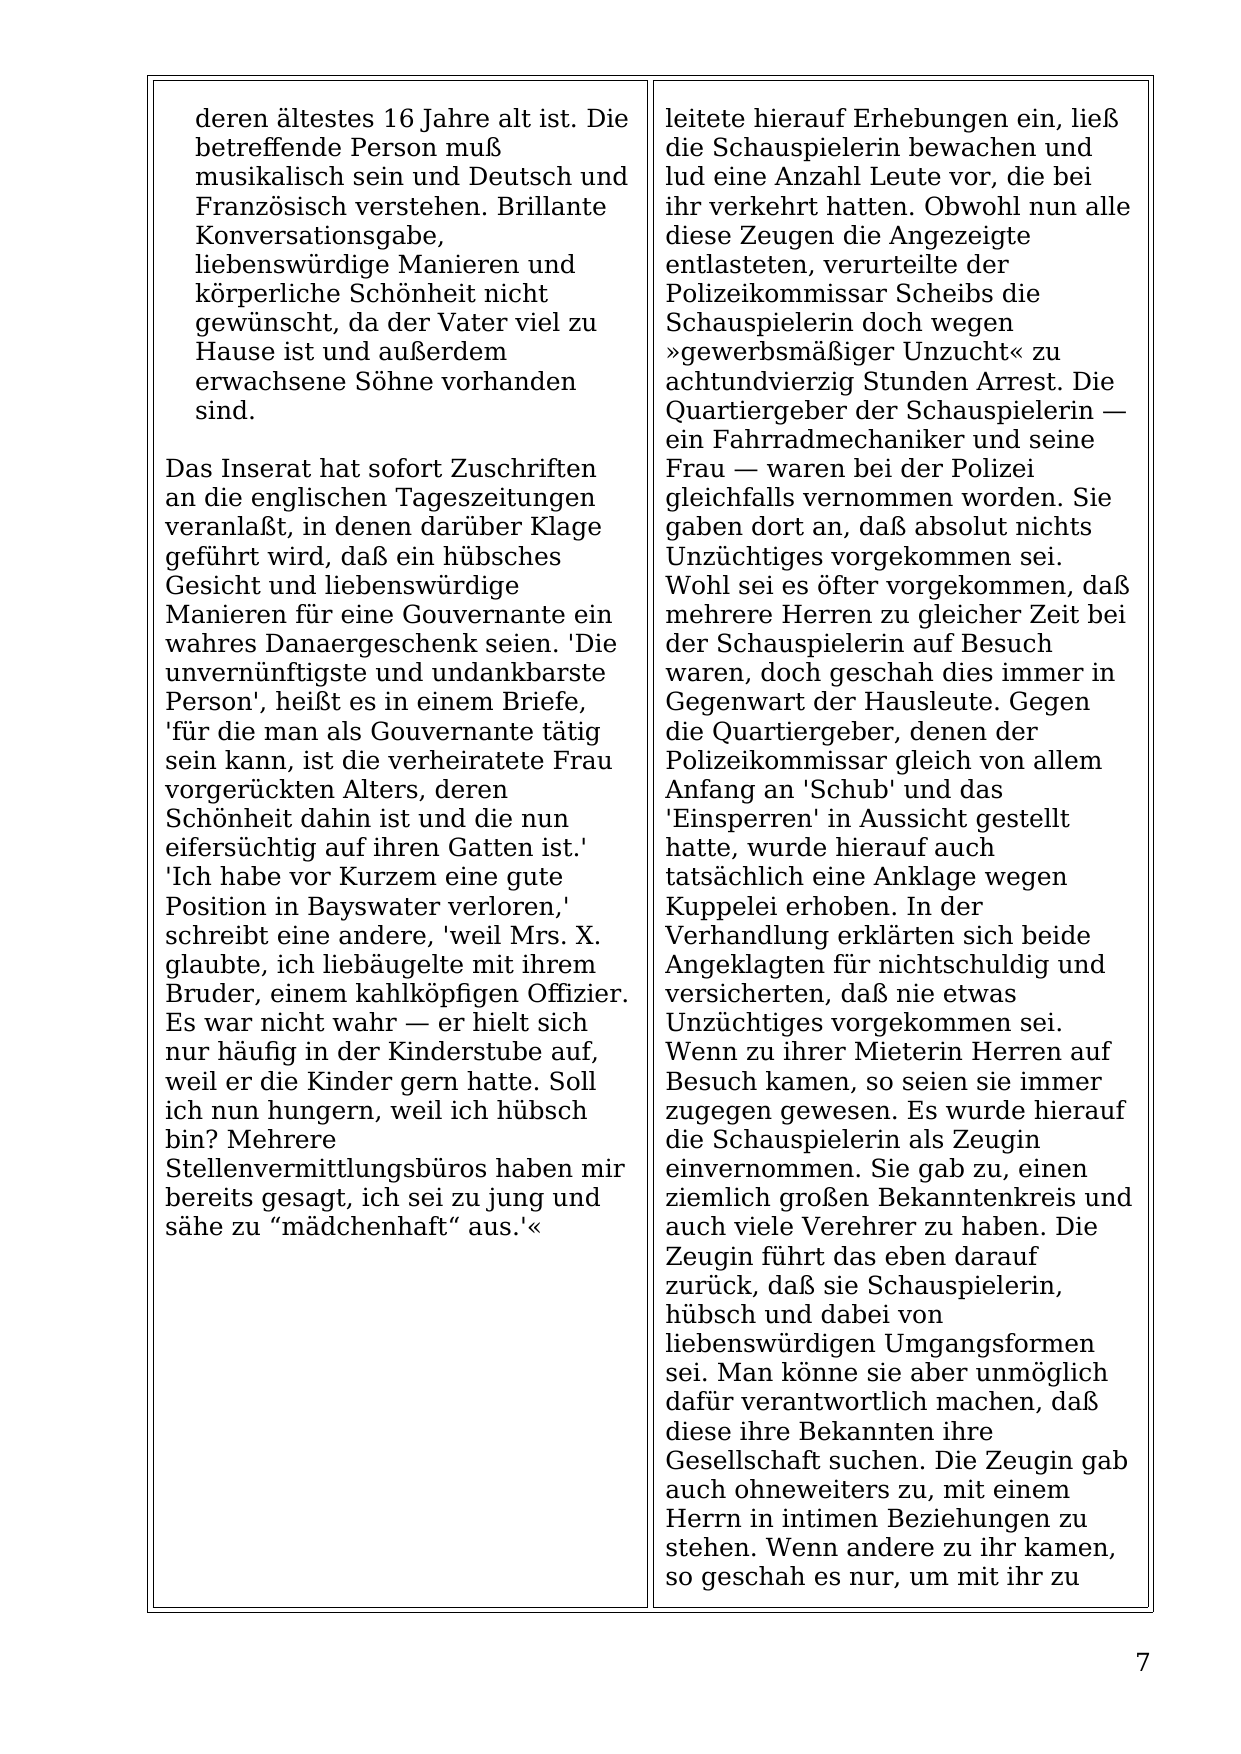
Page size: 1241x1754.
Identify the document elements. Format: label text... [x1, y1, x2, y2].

table_header deren ältestes 16 Jahre alt ist. Die betreffende Person muß musikalisch sein und Deutsch und Französisch verstehen. Brillante Konversationsgabe, liebenswürdige Manieren und körperliche Schönheit nicht gewünscht, da der Vater viel zu Hause ist und außerdem erwachsene Söhne vorhanden sind. Das Inserat hat sofort Zuschriften an die englischen Tageszeitungen veranlaßt, in denen darüber Klage geführt wird, daß ein hübsches Gesicht und liebenswürdige Manieren für eine Gouvernante ein wahres Danaergeschenk seien. 'Die unvernünftigste und undankbarste Person', heißt es in einem Briefe, 'für die man als Gouvernante tätig sein kann, ist die verheiratete Frau vorgerückten Alters, deren Schönheit dahin ist und die nun eifersüchtig auf ihren Gatten ist.' 'Ich habe vor Kurzem eine gute Position in Bayswater verloren,' schreibt eine andere, 'weil Mrs. X. glaubte, ich liebäugelte mit ihrem Bruder, einem kahlköpfigen Offizier. Es war nicht wahr — er hielt sich nur häufig in der Kinderstube auf, weil er die Kinder gern hatte. Soll ich nun hungern, weil ich hübsch bin? Mehrere Stellenvermittlungsbüros haben mir bereits gesagt, ich sei zu jung und sähe zu “mädchenhaft“ aus.'« [150, 76, 650, 1607]
table_header leitete hierauf Erhebungen ein, ließ die Schau­spielerin bewachen und lud eine Anzahl Leute vor, die bei ihr verkehrt hatten. Obwohl nun alle diese Zeugen die Angezeigte entlasteten, verurteilte der Polizeikommissar Scheibs die Schauspielerin doch wegen »gewerbsmäßiger Unzucht« zu achtundvierzig Stunden Arrest. Die Quartiergeber der Schauspielerin — ein Fahrradmechaniker und seine Frau — waren bei der Polizei gleichfalls vernommen worden. Sie gaben dort an, daß absolut nichts Unzüchtiges vorgekommen sei. Wohl sei es öfter vorgekommen, daß mehrere Herren zu gleicher Zeit bei der Schauspielerin auf Besuch waren, doch geschah dies immer in Gegenwart der Hausleute. Gegen die Quartiergeber, denen der Polizeikommissar gleich von allem Anfang an 'Schub' und das 'Einsperren' in Aussicht gestellt hatte, wurde hierauf auch tatsächlich eine Anklage wegen Kuppelei erhoben. In der Verhandlung erklärten sich beide Angeklagten für nichtschuldig und versicherten, daß nie etwas Unzüchtiges vorgekommen sei. Wenn zu ihrer Mieterin Herren auf Besuch kamen, so seien sie immer zugegen gewesen. Es wurde hierauf die Schauspielerin als Zeugin einvernommen. Sie gab zu, einen ziemlich großen Bekanntenkreis und auch viele Verehrer zu haben. Die Zeugin führt das eben darauf zurück, daß sie Schauspielerin, hübsch und dabei von liebenswürdigen Umgangsformen sei. Man könne sie aber unmöglich dafür verantwortlich machen, daß diese ihre Bekannten ihre Gesellschaft suchen. Die Zeugin gab auch ohneweiters zu, mit einem Herrn in intimen Beziehungen zu stehen. Wenn andere zu ihr kamen, so geschah es nur, um mit ihr zu [650, 76, 1151, 1607]
